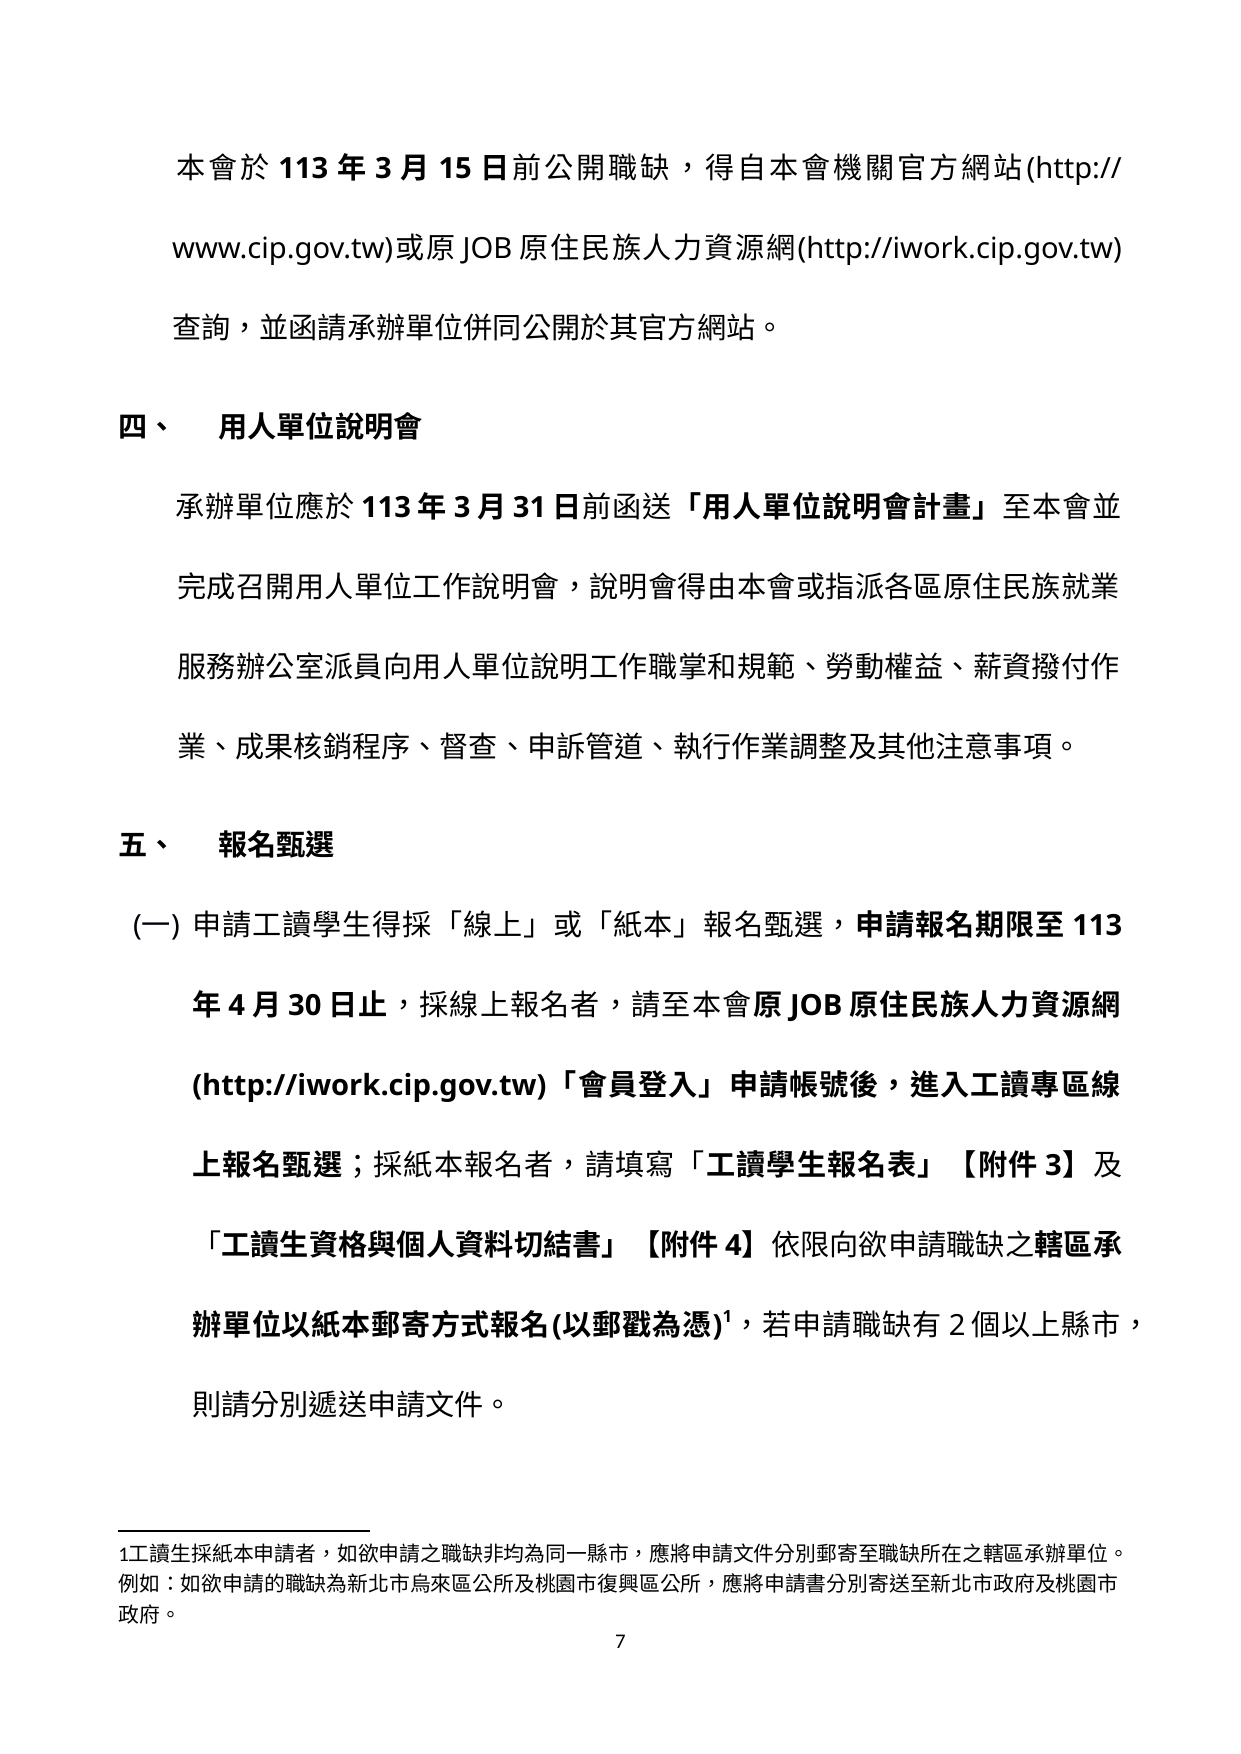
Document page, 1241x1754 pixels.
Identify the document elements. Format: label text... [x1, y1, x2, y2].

text 承辦單位應於113年3月31日前函送「用人單位說明會計畫」至本會並完成召開用人單位工作說明會，說明會得由本會或指派各區原住民族就業服務辦公室派員向用人單位說明工作職掌和規範、勞動權益、薪資撥付作業、成果核銷程序、督查、申訴管道、執行作業調整及其他注意事項。 [175, 457, 1122, 777]
list 工讀生採紙本申請者，如欲申請之職缺非均為同一縣市，應將申請文件分別郵寄至職缺所在之轄區承辦單位。例如：如欲申請的職缺為新北市烏來區公所及桃園市復興區公所，應將申請書分別寄送至新北市政府及桃園市政府。 [118, 1537, 1122, 1628]
list 申請工讀學生得採「線上」或「紙本」報名甄選，申請報名期限至113年4月30日止，採線上報名者，請至本會原JOB原住民族人力資源網(http://iwork.cip.gov.tw)「會員登入」申請帳號後，進入工讀專區線上報名甄選；採紙本報名者，請填寫「工讀學生報名表」【附件3】及「工讀生資格與個人資料切結書」【附件4】依限向欲申請職缺之轄區承辦單位以紙本郵寄方式報名(以郵戳為憑)，若申請職缺有2個以上縣市，則請分別遞送申請文件。 [133, 876, 1122, 1436]
list 報名甄選 [118, 796, 1122, 876]
list 用人單位說明會 [118, 377, 1122, 457]
list 本會於113年3月15日前公開職缺，得自本會機關官方網站(http://www.cip.gov.tw)或原JOB原住民族人力資源網(http://iwork.cip.gov.tw)查詢，並函請承辦單位併同公開於其官方網站。 [172, 118, 1122, 358]
